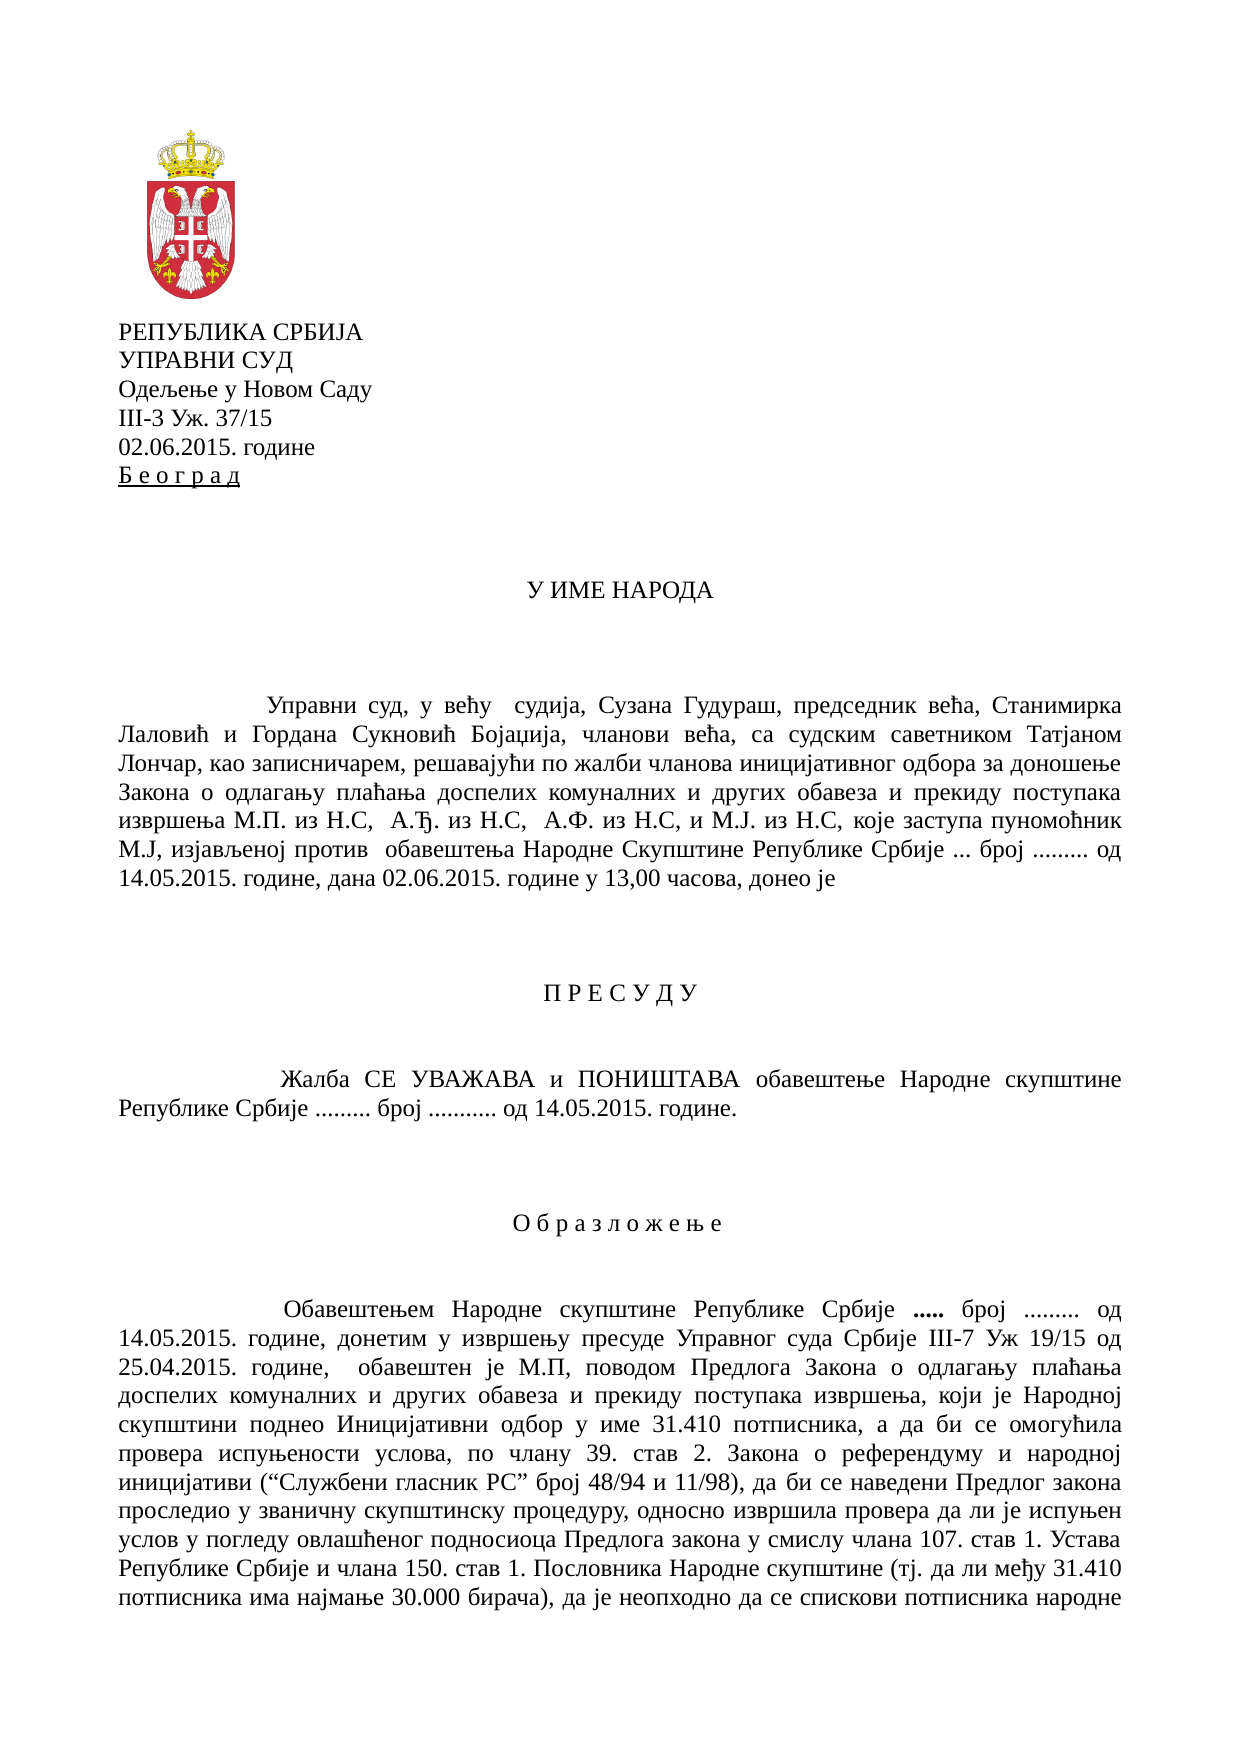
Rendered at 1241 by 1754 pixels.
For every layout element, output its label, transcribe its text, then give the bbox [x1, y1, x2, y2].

text Б е о г р а д [118, 460, 1122, 489]
text 02.06.2015. године [118, 432, 1122, 460]
text П Р Е С У Д У [118, 978, 1122, 1007]
text У ИМЕ НАРОДА [118, 575, 1122, 604]
text Жалба СЕ УВАЖАВА и ПОНИШТАВА обавештење Народне скупштине Републике Србије ......... број ........... од 14.05.2015. године. [118, 1064, 1122, 1122]
text Управни суд, у већу судија, Сузана Гудураш, председник већа, Станимирка Лаловић и Гордана Сукновић Бојаџија, чланови већа, са судским саветником Татјаном Лончар, као записничарем, решавајући по жалби чланова иницијативног одбора за доношење Закона о одлагању плаћања доспелих комуналних и других обавеза и прекиду поступака извршења М.П. из Н.С, А.Ђ. из Н.С, А.Ф. из Н.С, и М.Ј. из Н.С, које заступа пуномоћник М.Ј, изјављеној против обавештења Народне Скупштине Републике Србије ... број ......... од 14.05.2015. године, дана 02.06.2015. године у 13,00 часова, донео је [118, 690, 1122, 892]
picture [141, 127, 241, 303]
text УПРАВНИ СУД [118, 345, 1122, 374]
text О б р а з л о ж е њ е [118, 1208, 1122, 1237]
text Одељење у Новом Саду [118, 374, 1122, 403]
text РЕПУБЛИКА СРБИЈА [118, 317, 1122, 345]
text Обавештењем Народне скупштине Републике Србије ..... број ......... од 14.05.2015. године, донетим у извршењу пресуде Управног суда Србије III-7 Уж 19/15 од 25.04.2015. године, обавештен је М.П, поводом Предлога Закона о одлагању плаћања доспелих комуналних и других обавеза и прекиду поступака извршења, који је Народној скупштини поднео Иницијативни одбор у име 31.410 потписника, а да би се омогућила провера испуњености услова, по члану 39. став 2. Закона о референдуму и народној иницијативи (“Службени гласник РС” број 48/94 и 11/98), да би се наведени Предлог закона проследио у званичну скупштинску процедуру, односно извршила провера да ли је испуњен услов у погледу овлашћеног подносиоца Предлога закона у смислу члана 107. став 1. Устава Републике Србије и члана 150. став 1. Пословника Народне скупштине (тј. да ли међу 31.410 потписника има најмање 30.000 бирача), да је неопходно да се спискови потписника народне [118, 1294, 1122, 1610]
text III-3 Уж. 37/15 [118, 403, 1122, 432]
